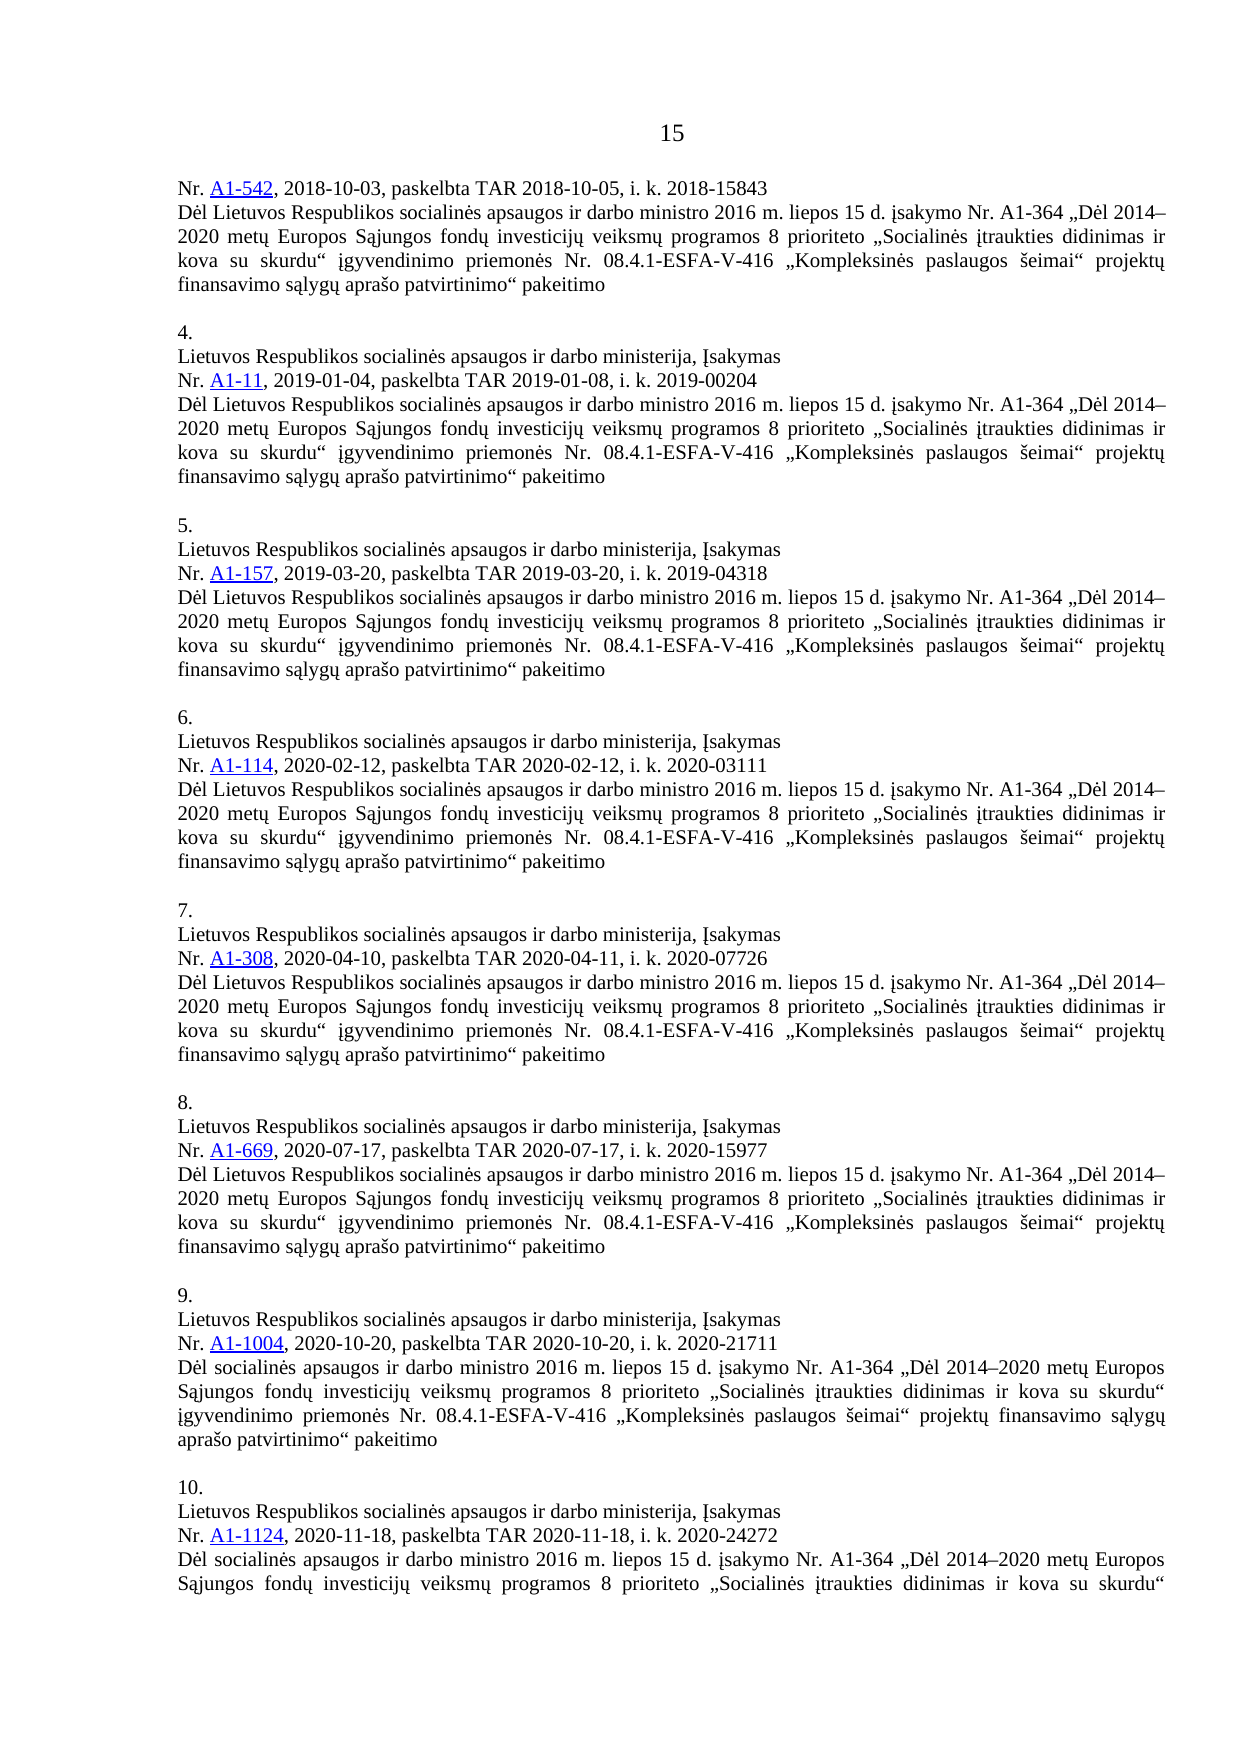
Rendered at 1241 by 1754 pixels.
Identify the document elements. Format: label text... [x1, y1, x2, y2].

text 4. [177, 320, 1166, 344]
text Dėl Lietuvos Respublikos socialinės apsaugos ir darbo ministro 2016 m. liepos 15 d. įsakymo Nr. A1-364 „Dėl 2014–2020 metų Europos Sąjungos fondų investicijų veiksmų programos 8 prioriteto „Socialinės įtraukties didinimas ir kova su skurdu“ įgyvendinimo priemonės Nr. 08.4.1-ESFA-V-416 „Kompleksinės paslaugos šeimai“ projektų finansavimo sąlygų aprašo patvirtinimo“ pakeitimo [177, 585, 1166, 681]
text Nr. A1-308, 2020-04-10, paskelbta TAR 2020-04-11, i. k. 2020-07726 [177, 946, 1166, 970]
text 6. [177, 705, 1166, 729]
text Nr. A1-542, 2018-10-03, paskelbta TAR 2018-10-05, i. k. 2018-15843 [177, 176, 1166, 200]
text Dėl Lietuvos Respublikos socialinės apsaugos ir darbo ministro 2016 m. liepos 15 d. įsakymo Nr. A1-364 „Dėl 2014–2020 metų Europos Sąjungos fondų investicijų veiksmų programos 8 prioriteto „Socialinės įtraukties didinimas ir kova su skurdu“ įgyvendinimo priemonės Nr. 08.4.1-ESFA-V-416 „Kompleksinės paslaugos šeimai“ projektų finansavimo sąlygų aprašo patvirtinimo“ pakeitimo [177, 200, 1166, 296]
text Lietuvos Respublikos socialinės apsaugos ir darbo ministerija, Įsakymas [177, 344, 1166, 368]
text 5. [177, 512, 1166, 537]
text Lietuvos Respublikos socialinės apsaugos ir darbo ministerija, Įsakymas [177, 922, 1166, 946]
text Nr. A1-157, 2019-03-20, paskelbta TAR 2019-03-20, i. k. 2019-04318 [177, 561, 1166, 585]
text Dėl Lietuvos Respublikos socialinės apsaugos ir darbo ministro 2016 m. liepos 15 d. įsakymo Nr. A1-364 „Dėl 2014–2020 metų Europos Sąjungos fondų investicijų veiksmų programos 8 prioriteto „Socialinės įtraukties didinimas ir kova su skurdu“ įgyvendinimo priemonės Nr. 08.4.1-ESFA-V-416 „Kompleksinės paslaugos šeimai“ projektų finansavimo sąlygų aprašo patvirtinimo“ pakeitimo [177, 392, 1166, 488]
text 10. [177, 1475, 1166, 1499]
text Dėl Lietuvos Respublikos socialinės apsaugos ir darbo ministro 2016 m. liepos 15 d. įsakymo Nr. A1-364 „Dėl 2014–2020 metų Europos Sąjungos fondų investicijų veiksmų programos 8 prioriteto „Socialinės įtraukties didinimas ir kova su skurdu“ įgyvendinimo priemonės Nr. 08.4.1-ESFA-V-416 „Kompleksinės paslaugos šeimai“ projektų finansavimo sąlygų aprašo patvirtinimo“ pakeitimo [177, 1162, 1166, 1258]
text Dėl Lietuvos Respublikos socialinės apsaugos ir darbo ministro 2016 m. liepos 15 d. įsakymo Nr. A1-364 „Dėl 2014–2020 metų Europos Sąjungos fondų investicijų veiksmų programos 8 prioriteto „Socialinės įtraukties didinimas ir kova su skurdu“ įgyvendinimo priemonės Nr. 08.4.1-ESFA-V-416 „Kompleksinės paslaugos šeimai“ projektų finansavimo sąlygų aprašo patvirtinimo“ pakeitimo [177, 970, 1166, 1066]
text Lietuvos Respublikos socialinės apsaugos ir darbo ministerija, Įsakymas [177, 1307, 1166, 1331]
text Nr. A1-1124, 2020-11-18, paskelbta TAR 2020-11-18, i. k. 2020-24272 [177, 1523, 1166, 1547]
text Nr. A1-114, 2020-02-12, paskelbta TAR 2020-02-12, i. k. 2020-03111 [177, 753, 1166, 777]
text Lietuvos Respublikos socialinės apsaugos ir darbo ministerija, Įsakymas [177, 537, 1166, 561]
text Dėl socialinės apsaugos ir darbo ministro 2016 m. liepos 15 d. įsakymo Nr. A1-364 „Dėl 2014–2020 metų Europos Sąjungos fondų investicijų veiksmų programos 8 prioriteto „Socialinės įtraukties didinimas ir kova su skurdu“ įgyvendinimo priemonės Nr. 08.4.1-ESFA-V-416 „Kompleksinės paslaugos šeimai“ projektų finansavimo sąlygų aprašo patvirtinimo“ pakeitimo [177, 1355, 1166, 1451]
text Dėl socialinės apsaugos ir darbo ministro 2016 m. liepos 15 d. įsakymo Nr. A1-364 „Dėl 2014–2020 metų Europos Sąjungos fondų investicijų veiksmų programos 8 prioriteto „Socialinės įtraukties didinimas ir kova su skurdu“ [177, 1547, 1166, 1595]
text 9. [177, 1282, 1166, 1307]
text Lietuvos Respublikos socialinės apsaugos ir darbo ministerija, Įsakymas [177, 1114, 1166, 1138]
text Dėl Lietuvos Respublikos socialinės apsaugos ir darbo ministro 2016 m. liepos 15 d. įsakymo Nr. A1-364 „Dėl 2014–2020 metų Europos Sąjungos fondų investicijų veiksmų programos 8 prioriteto „Socialinės įtraukties didinimas ir kova su skurdu“ įgyvendinimo priemonės Nr. 08.4.1-ESFA-V-416 „Kompleksinės paslaugos šeimai“ projektų finansavimo sąlygų aprašo patvirtinimo“ pakeitimo [177, 777, 1166, 873]
text Nr. A1-1004, 2020-10-20, paskelbta TAR 2020-10-20, i. k. 2020-21711 [177, 1331, 1166, 1355]
text Nr. A1-11, 2019-01-04, paskelbta TAR 2019-01-08, i. k. 2019-00204 [177, 368, 1166, 392]
text 7. [177, 897, 1166, 922]
text Lietuvos Respublikos socialinės apsaugos ir darbo ministerija, Įsakymas [177, 729, 1166, 753]
text Lietuvos Respublikos socialinės apsaugos ir darbo ministerija, Įsakymas [177, 1499, 1166, 1523]
text 8. [177, 1090, 1166, 1114]
text Nr. A1-669, 2020-07-17, paskelbta TAR 2020-07-17, i. k. 2020-15977 [177, 1138, 1166, 1162]
